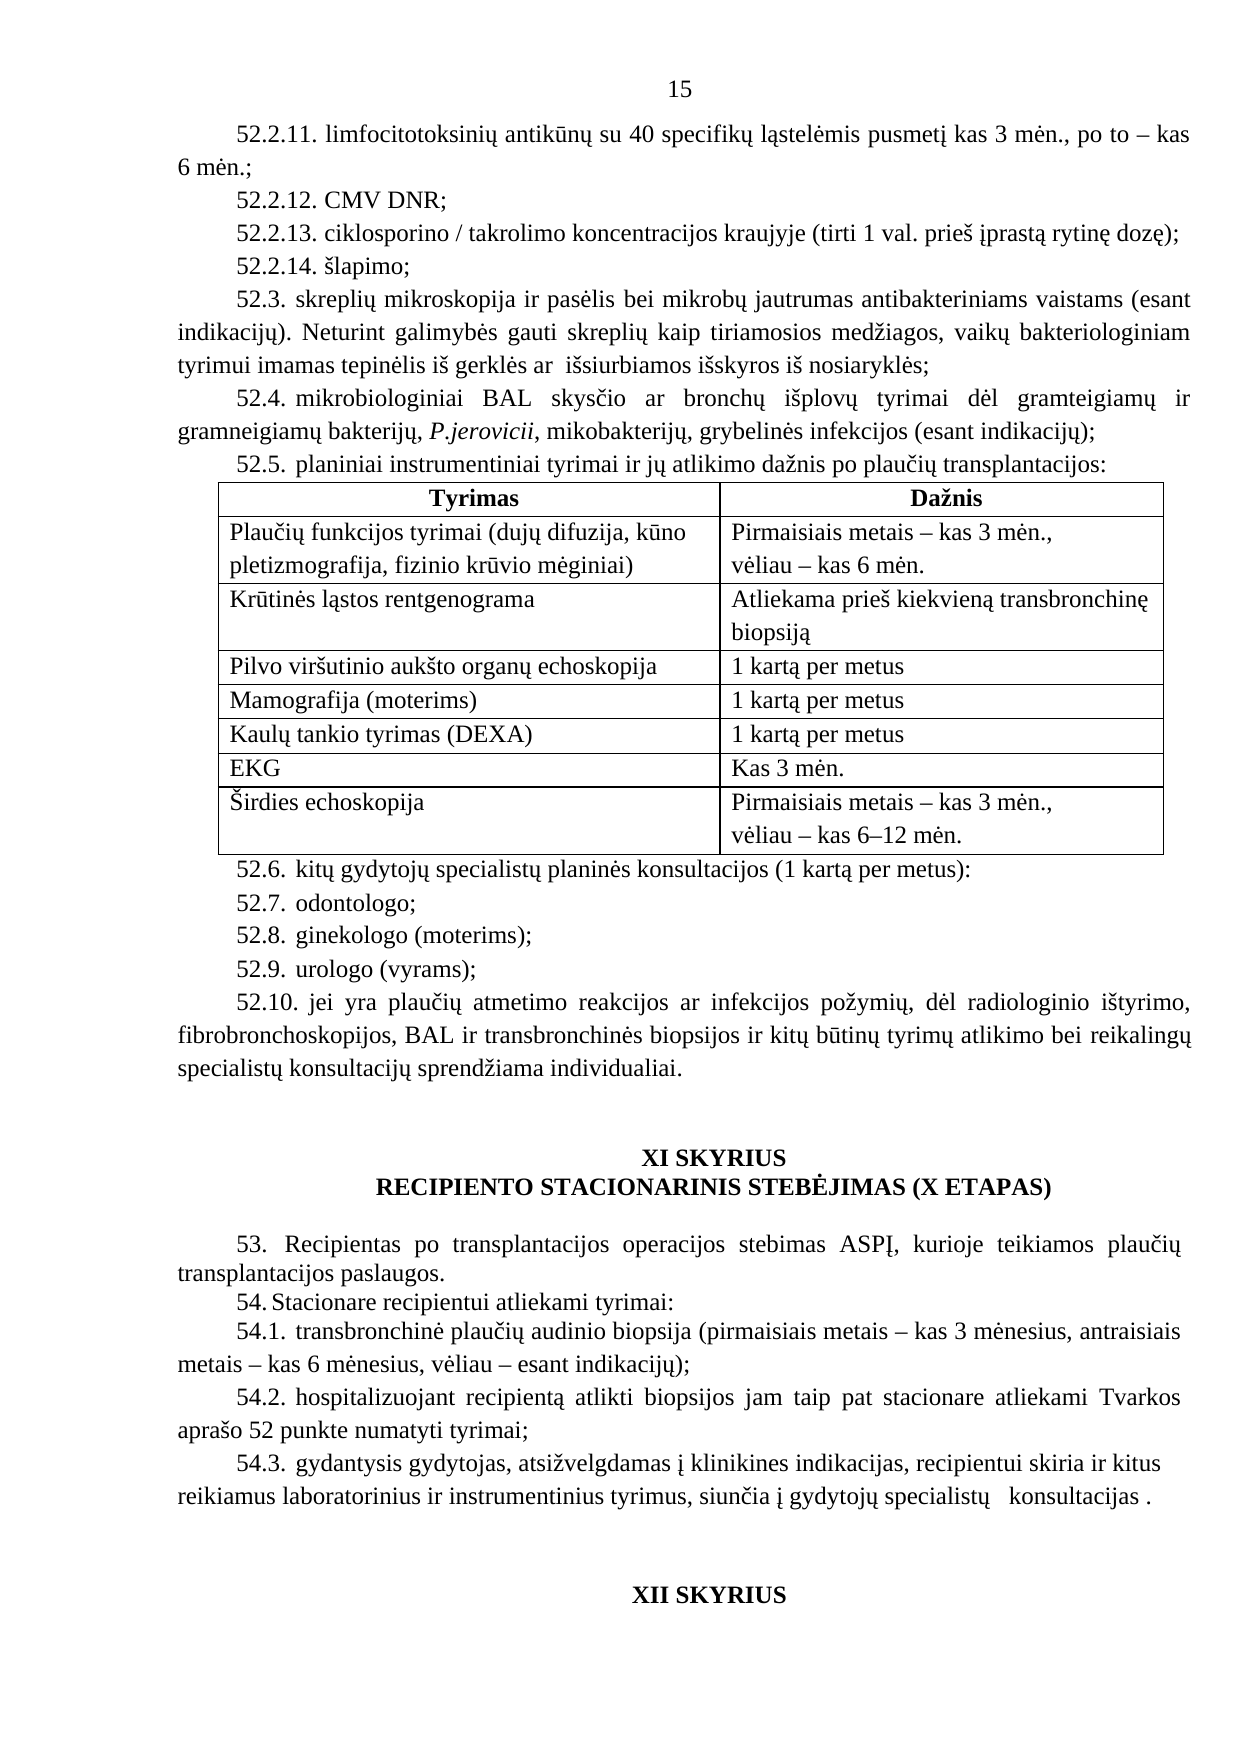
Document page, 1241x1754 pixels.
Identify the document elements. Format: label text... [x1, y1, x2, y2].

table_cell Kas 3 mėn. [721, 754, 1163, 786]
text 54.3. gydantysis gydytojas, atsižvelgdamas į klinikines indikacijas, recipientui skiria ir kitus reikiamus laboratorinius ir instrumentinius tyrimus, siunčia į gydytojų specialistų konsultacijas . [177, 1448, 1182, 1509]
text 52.6. kitų gydytojų specialistų planinės konsultacijos (1 kartą per metus): [177, 854, 1191, 883]
table_cell Mamografija (moterims) [219, 685, 719, 718]
table_cell Atliekama prieš kiekvieną transbronchinę biopsiją [721, 584, 1163, 650]
text 54.2. hospitalizuojant recipientą atlikti biopsijos jam taip pat stacionare atliekami Tvarkos aprašo 52 punkte numatyti tyrimai; [177, 1382, 1182, 1443]
table_cell Krūtinės ląstos rentgenograma [219, 584, 719, 650]
table_cell Pilvo viršutinio aukšto organų echoskopija [219, 651, 719, 684]
text 52.5. planiniai instrumentiniai tyrimai ir jų atlikimo dažnis po plaučių transplantacijos: [177, 449, 1191, 478]
table_cell 1 kartą per metus [721, 719, 1163, 752]
table_cell EKG [219, 754, 719, 786]
text 52.8. ginekologo (moterims); [177, 921, 1191, 949]
text 52.2.13. ciklosporino / takrolimo koncentracijos kraujyje (tirti 1 val. prieš įprastą rytinę dozę); [177, 218, 1191, 247]
table_cell Pirmaisiais metais – kas 3 mėn., vėliau – kas 6 mėn. [721, 517, 1163, 583]
text 52.2.14. šlapimo; [177, 251, 1191, 279]
text 52.2.11. limfocitotoksinių antikūnų su 40 specifikų ląstelėmis pusmetį kas 3 mėn., po to – kas 6 mėn.; [177, 119, 1191, 181]
table_cell Plaučių funkcijos tyrimai (dujų difuzija, kūno pletizmografija, fizinio krūvio mėginiai) [219, 517, 719, 583]
text 52.10. jei yra plaučių atmetimo reakcijos ar infekcijos požymių, dėl radiologinio ištyrimo, fibrobronchoskopijos, BAL ir transbronchinės biopsijos ir kitų būtinų tyrimų atlikimo bei reikalingų specialistų konsultacijų sprendžiama individualiai. [177, 987, 1191, 1081]
text 53. Recipientas po transplantacijos operacijos stebimas ASPĮ, kurioje teikiamos plaučių transplantacijos paslaugos. [177, 1229, 1182, 1287]
text XI SKYRIUS [177, 1143, 1191, 1172]
table_header Dažnis [721, 483, 1163, 516]
table_cell 1 kartą per metus [721, 685, 1163, 718]
table_header Tyrimas [219, 483, 719, 516]
text 52.3. skreplių mikroskopija ir pasėlis bei mikrobų jautrumas antibakteriniams vaistams (esant indikacijų). Neturint galimybės gauti skreplių kaip tiriamosios medžiagos, vaikų bakteriologiniam tyrimui imamas tepinėlis iš gerklės ar išsiurbiamos išskyros iš nosiaryklės; [177, 284, 1191, 379]
text 54.1. transbronchinė plaučių audinio biopsija (pirmaisiais metais – kas 3 mėnesius, antraisiais metais – kas 6 mėnesius, vėliau – esant indikacijų); [177, 1316, 1182, 1377]
text XII SKYRIUS [177, 1580, 1182, 1609]
text 52.7. odontologo; [177, 888, 1191, 916]
table_cell Pirmaisiais metais – kas 3 mėn., vėliau – kas 6–12 mėn. [721, 788, 1163, 853]
table_cell 1 kartą per metus [721, 651, 1163, 684]
text 54. Stacionare recipientui atliekami tyrimai: [177, 1287, 1182, 1316]
table_cell Kaulų tankio tyrimas (DEXA) [219, 719, 719, 752]
text 52.9. urologo (vyrams); [177, 954, 1191, 982]
table_cell Širdies echoskopija [219, 788, 719, 853]
text 52.2.12. CMV DNR; [177, 185, 1191, 213]
text 52.4. mikrobiologiniai BAL skysčio ar bronchų išplovų tyrimai dėl gramteigiamų ir gramneigiamų bakterijų, P.jerovicii, mikobakterijų, grybelinės infekcijos (esant indikacijų); [177, 383, 1191, 445]
text RECIPIENTO STACIONARINIS STEBĖJIMAS (X ETAPAS) [177, 1172, 1191, 1201]
